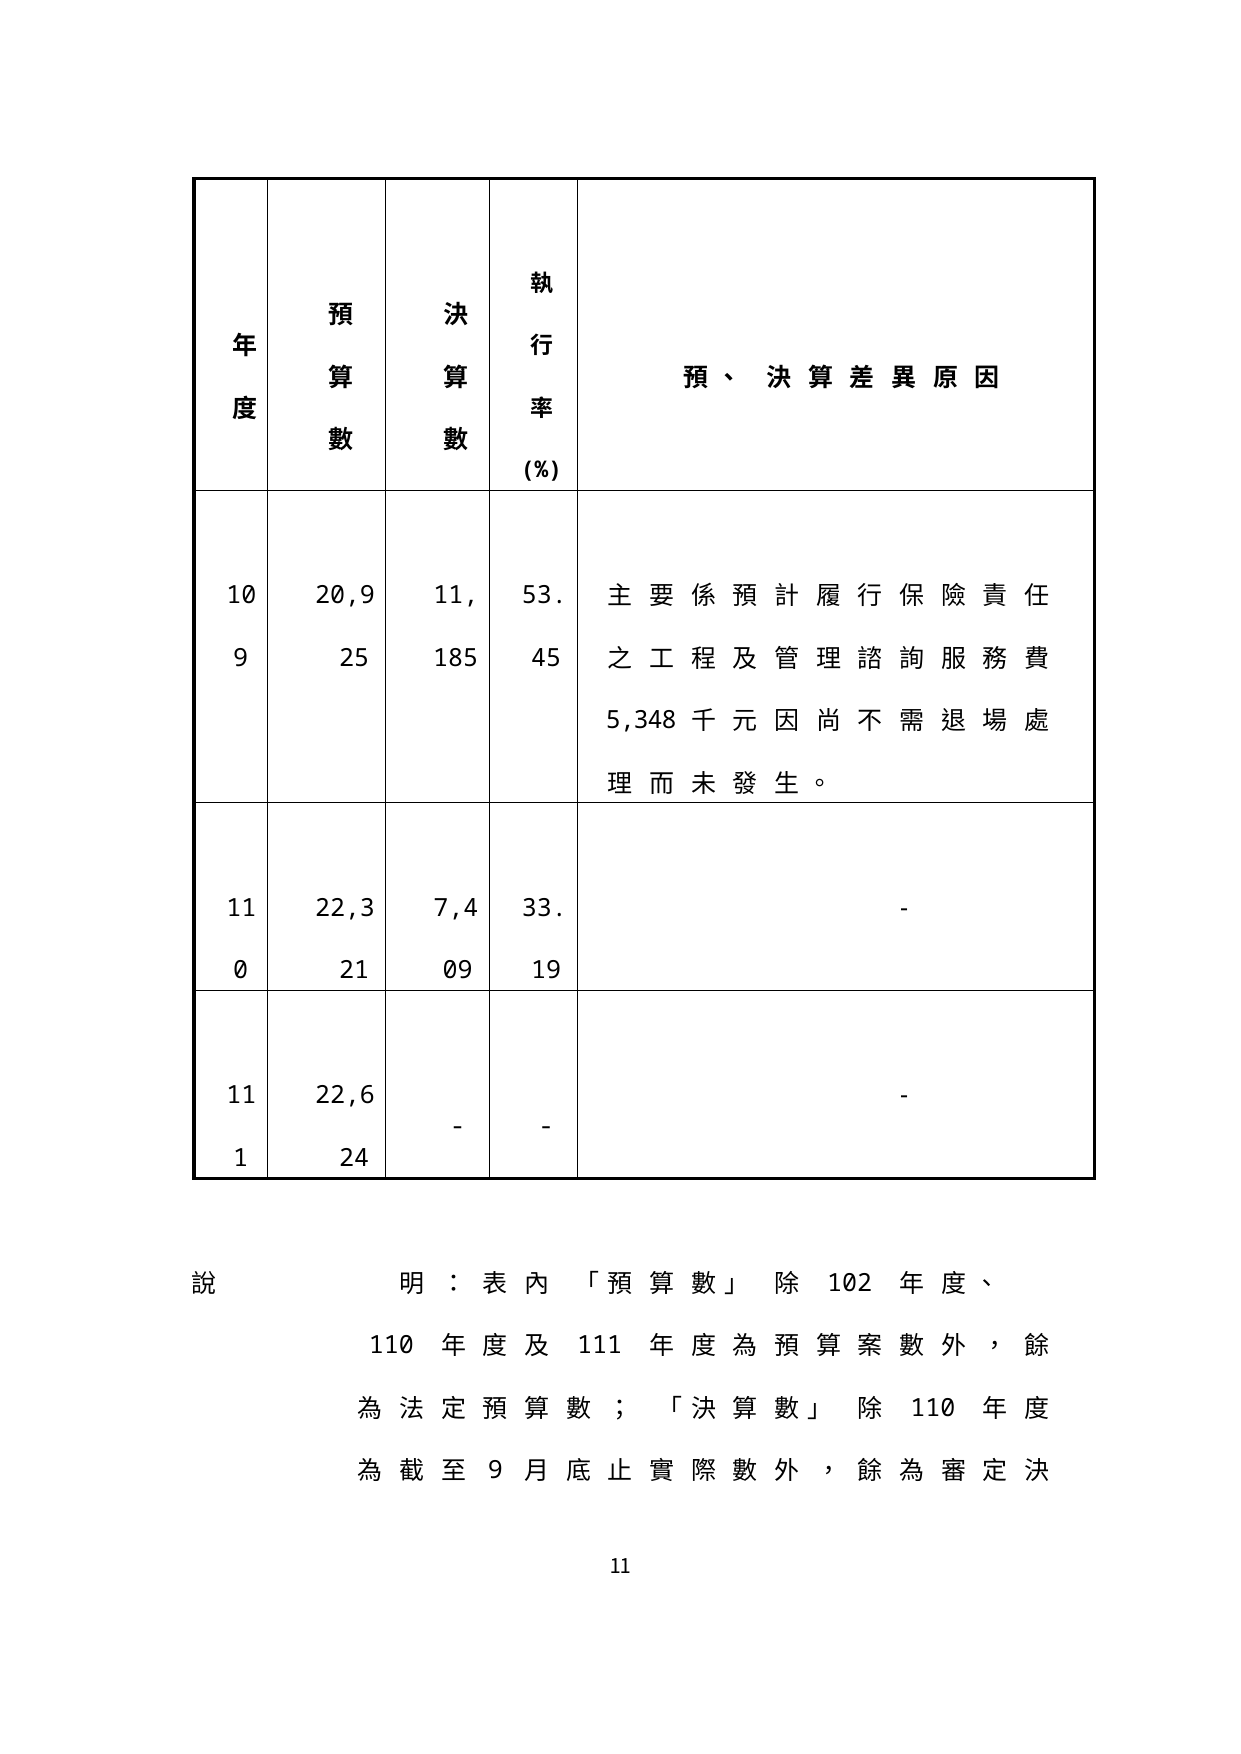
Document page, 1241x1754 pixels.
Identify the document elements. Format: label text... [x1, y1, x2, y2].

table_cell - [490, 991, 577, 1177]
table_cell - [578, 803, 1093, 990]
table_header 年度 [196, 180, 267, 490]
table_cell 20,925 [268, 491, 385, 802]
table_cell 22,321 [268, 803, 385, 990]
table_cell 111 [196, 991, 267, 1177]
table_cell 11,185 [386, 491, 489, 802]
table_header 決算數 [386, 180, 489, 490]
table_cell 110 [196, 803, 267, 990]
table_cell 33.19 [490, 803, 577, 990]
table_cell - [386, 991, 489, 1177]
text 說 明：表內「預算數」除102年度、110年度及111年度為預算案數外，餘為法定預算數；「決算數」除110年度為截至9月底止實際數外，餘為審定決 [183, 1240, 1058, 1490]
table_cell 22,624 [268, 991, 385, 1177]
table_cell - [578, 991, 1093, 1177]
table_header 預算數 [268, 180, 385, 490]
table_cell 7,409 [386, 803, 489, 990]
table_cell 53.45 [490, 491, 577, 802]
table_header 執行率(%) [490, 180, 577, 490]
table_header 預、決算差異原因 [578, 180, 1093, 490]
table_cell 主要係預計履行保險責任之工程及管理諮詢服務費5,348千元因尚不需退場處理而未發生。 [578, 491, 1093, 802]
table_cell 109 [196, 491, 267, 802]
